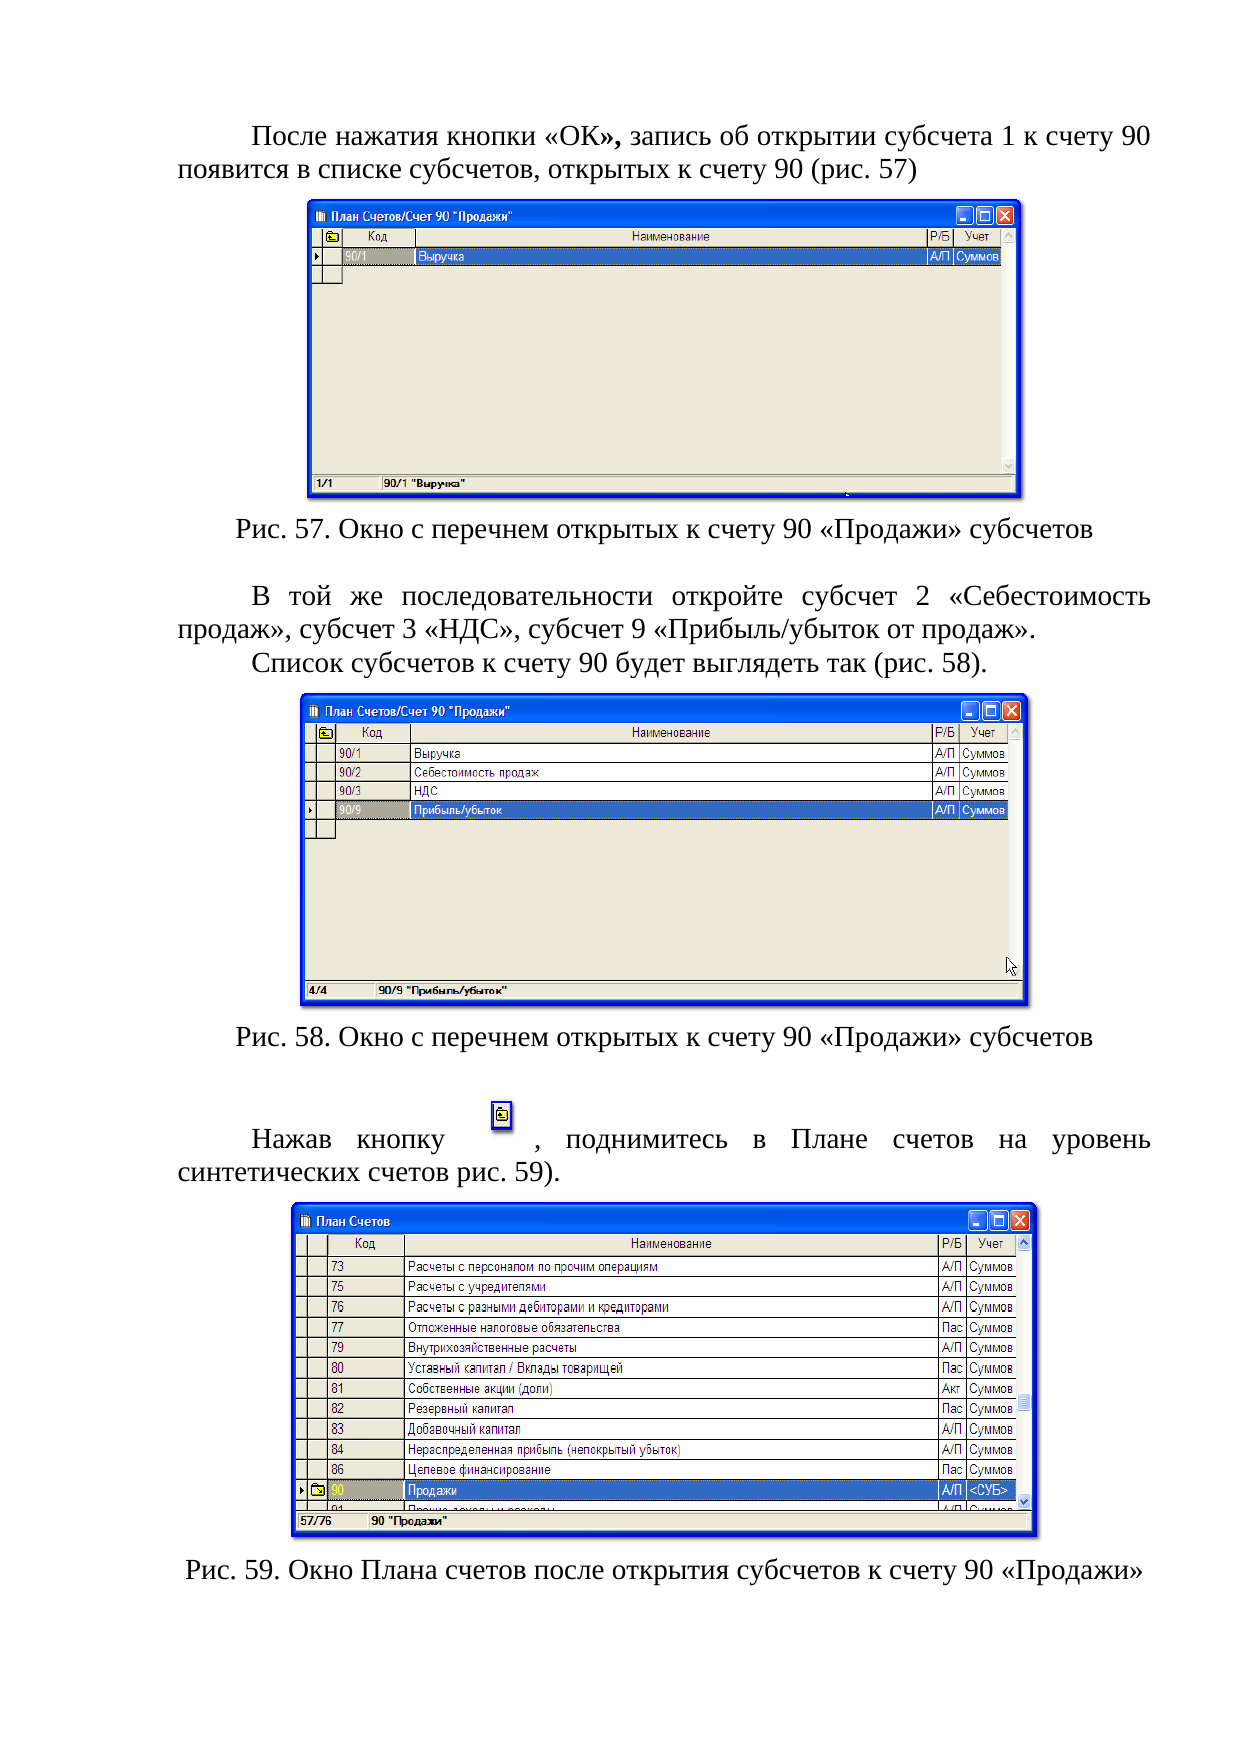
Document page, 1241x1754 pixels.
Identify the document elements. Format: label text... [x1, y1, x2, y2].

text В той же последовательности откройте субсчет 2 «Себестоимость продаж», субсчет 3 «НДС», субсчет 9 «Прибыль/убыток от продаж». [177, 578, 1152, 645]
text Нажав кнопку , поднимитесь в Плане счетов на уровень синтетических счетов рис. 59). [177, 1086, 1152, 1188]
text Рис. 58. Окно с перечнем открытых к счету 90 «Продажи» субсчетов [177, 1019, 1152, 1052]
text После нажатия кнопки «ОК», запись об открытии субсчета 1 к счету 90 появится в списке субсчетов, открытых к счету 90 (рис. 57) [177, 118, 1152, 185]
text Список субсчетов к счету 90 будет выглядеть так (рис. 58). [177, 645, 1152, 678]
text Рис. 59. Окно Плана счетов после открытия субсчетов к счету 90 «Продажи» [177, 1552, 1152, 1586]
text Рис. 57. Окно с перечнем открытых к счету 90 «Продажи» субсчетов [177, 511, 1152, 544]
